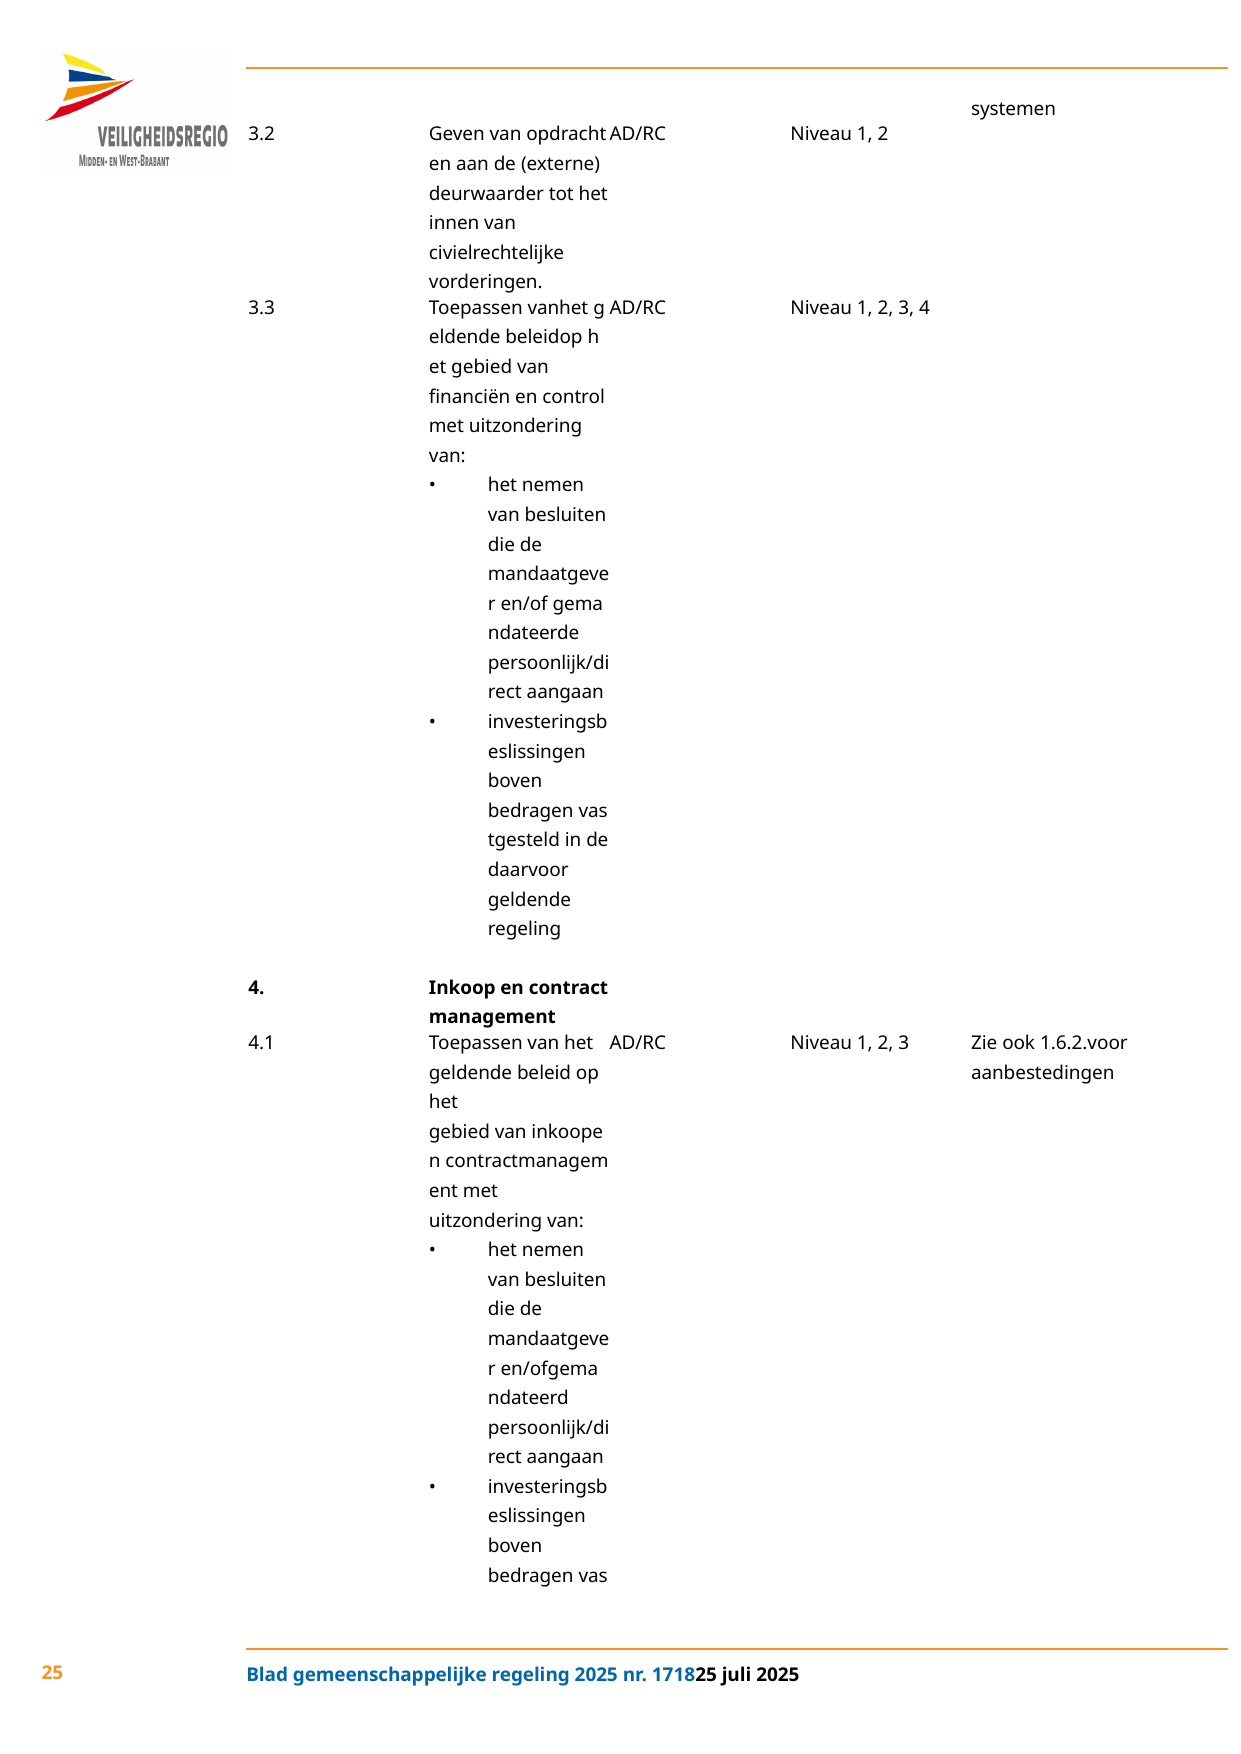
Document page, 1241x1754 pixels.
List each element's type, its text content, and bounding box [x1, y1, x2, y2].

picture [41, 47, 231, 172]
table_cell Toepassen van het geldende beleid op het gebied van inkoopen contractmanagement met uitzondering van: het nemen van besluiten die de mandaatgever en/ofgemandateerd persoonlijk/direct aangaan investeringsbeslissingen boven bedragen vas [429, 1029, 609, 1588]
table_cell AD/RC [609, 294, 790, 941]
table_header [971, 974, 1152, 1029]
table_cell Niveau 1, 2, 3 [790, 1029, 971, 1588]
table_cell 3.2 [248, 121, 429, 294]
table_cell Niveau 1, 2, 3, 4 [790, 294, 971, 941]
table_cell [429, 95, 609, 121]
table_cell Zie ook 1.6.2.voor aanbestedingen [971, 1029, 1152, 1588]
table_cell [248, 95, 429, 121]
table_header [609, 974, 790, 1029]
table_header [790, 974, 971, 1029]
table_header 4. [248, 974, 429, 1029]
table_cell AD/RC [609, 121, 790, 294]
table_cell Geven van opdrachten aan de (externe) deurwaarder tot het innen van civielrechtelijke vorderingen. [429, 121, 609, 294]
table_cell 3.3 [248, 294, 429, 941]
table_header Inkoop en contractmanagement [429, 974, 609, 1029]
table_cell AD/RC [609, 1029, 790, 1588]
table_cell Toepassen vanhet geldende beleidop het gebied van financiën en control met uitzondering van: het nemen van besluiten die de mandaatgever en/of gemandateerde persoonlijk/direct aangaan investeringsbeslissingen boven bedragen vastgesteld in de daarvoor geldende regeling [429, 294, 609, 941]
table_cell [790, 95, 971, 121]
table_cell Niveau 1, 2 [790, 121, 971, 294]
table_cell 4.1 [248, 1029, 429, 1588]
table_cell [609, 95, 790, 121]
table_cell systemen [971, 95, 1152, 121]
table_cell [971, 294, 1152, 941]
table_cell [971, 121, 1152, 294]
